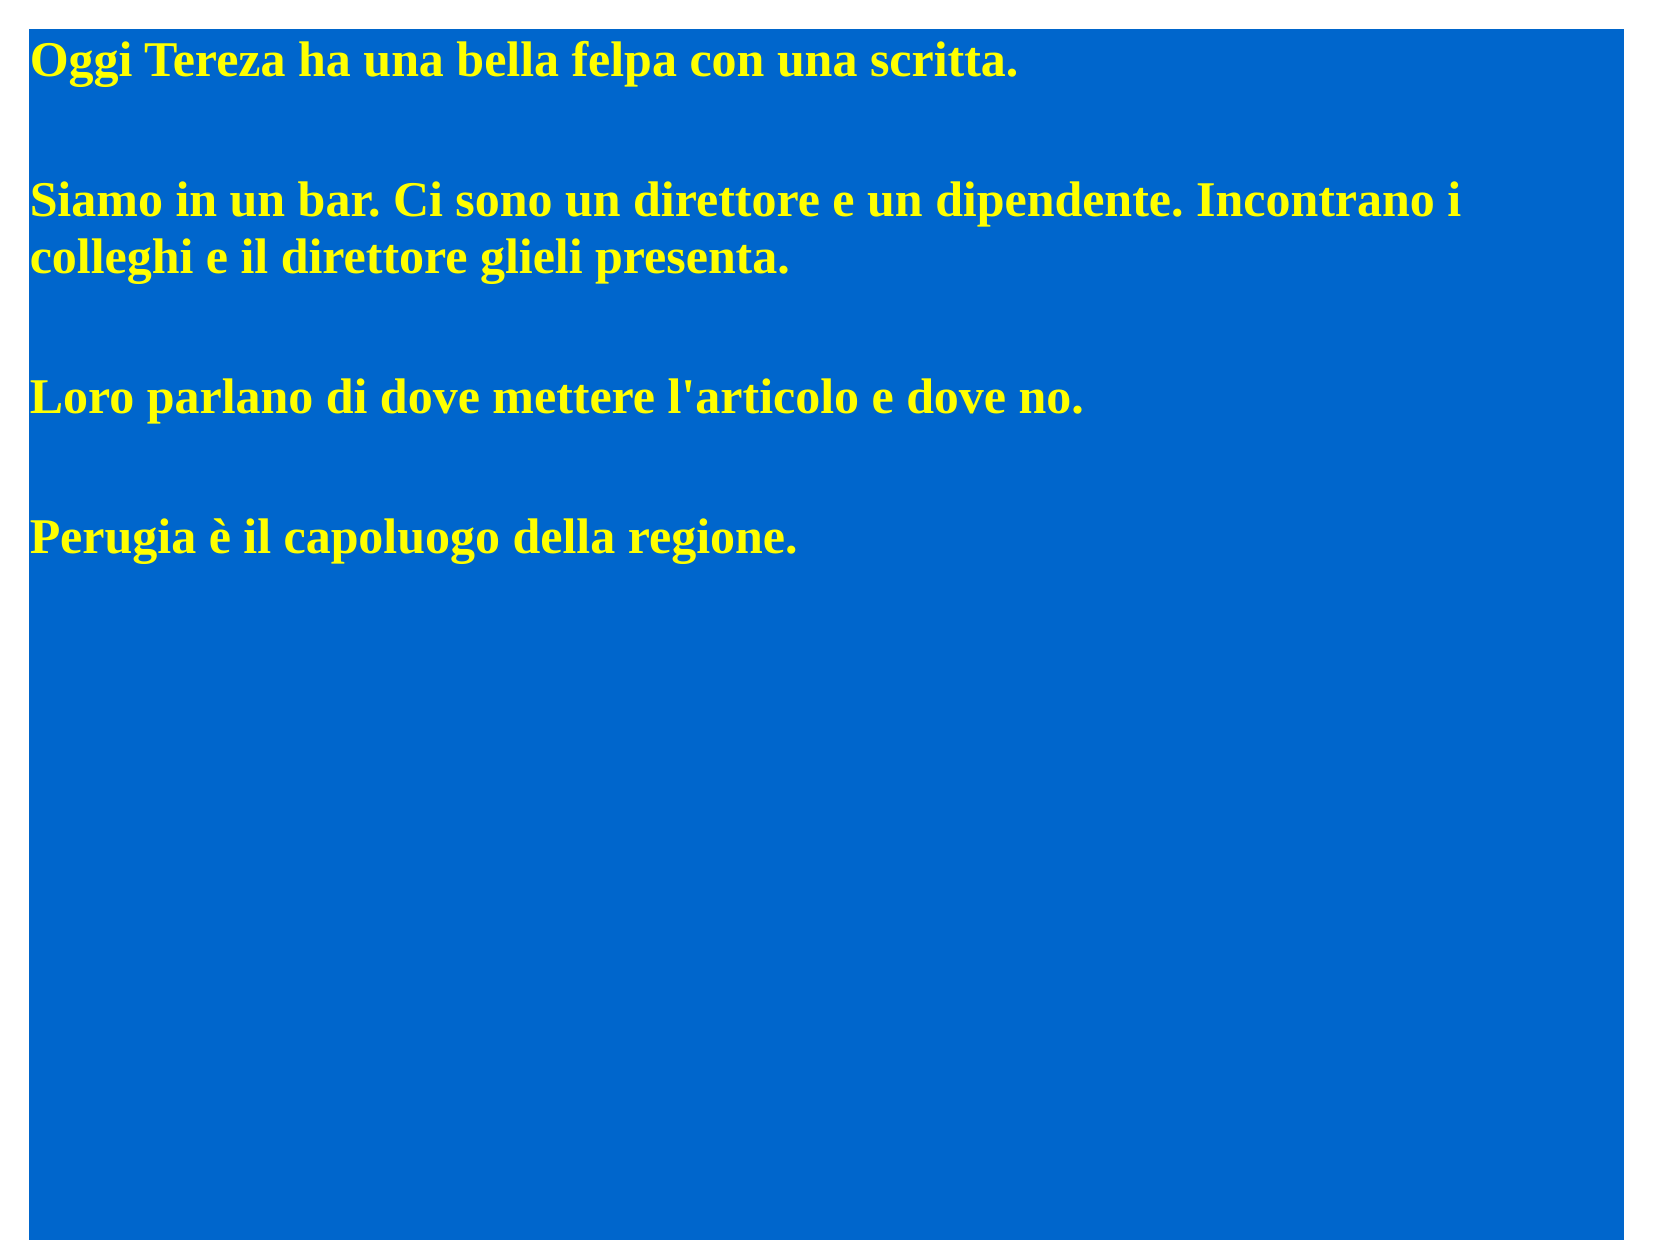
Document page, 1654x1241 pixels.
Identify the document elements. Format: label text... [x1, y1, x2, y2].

text Perugia è il capoluogo della regione. [29, 506, 1624, 564]
text Loro parlano di dove mettere l'articolo e dove no. [29, 367, 1624, 424]
text Oggi Tereza ha una bella felpa con una scritta. [29, 29, 1624, 87]
text Siamo in un bar. Ci sono un direttore e un dipendente. Incontrano i colleghi e il direttore glieli presenta. [29, 169, 1624, 284]
